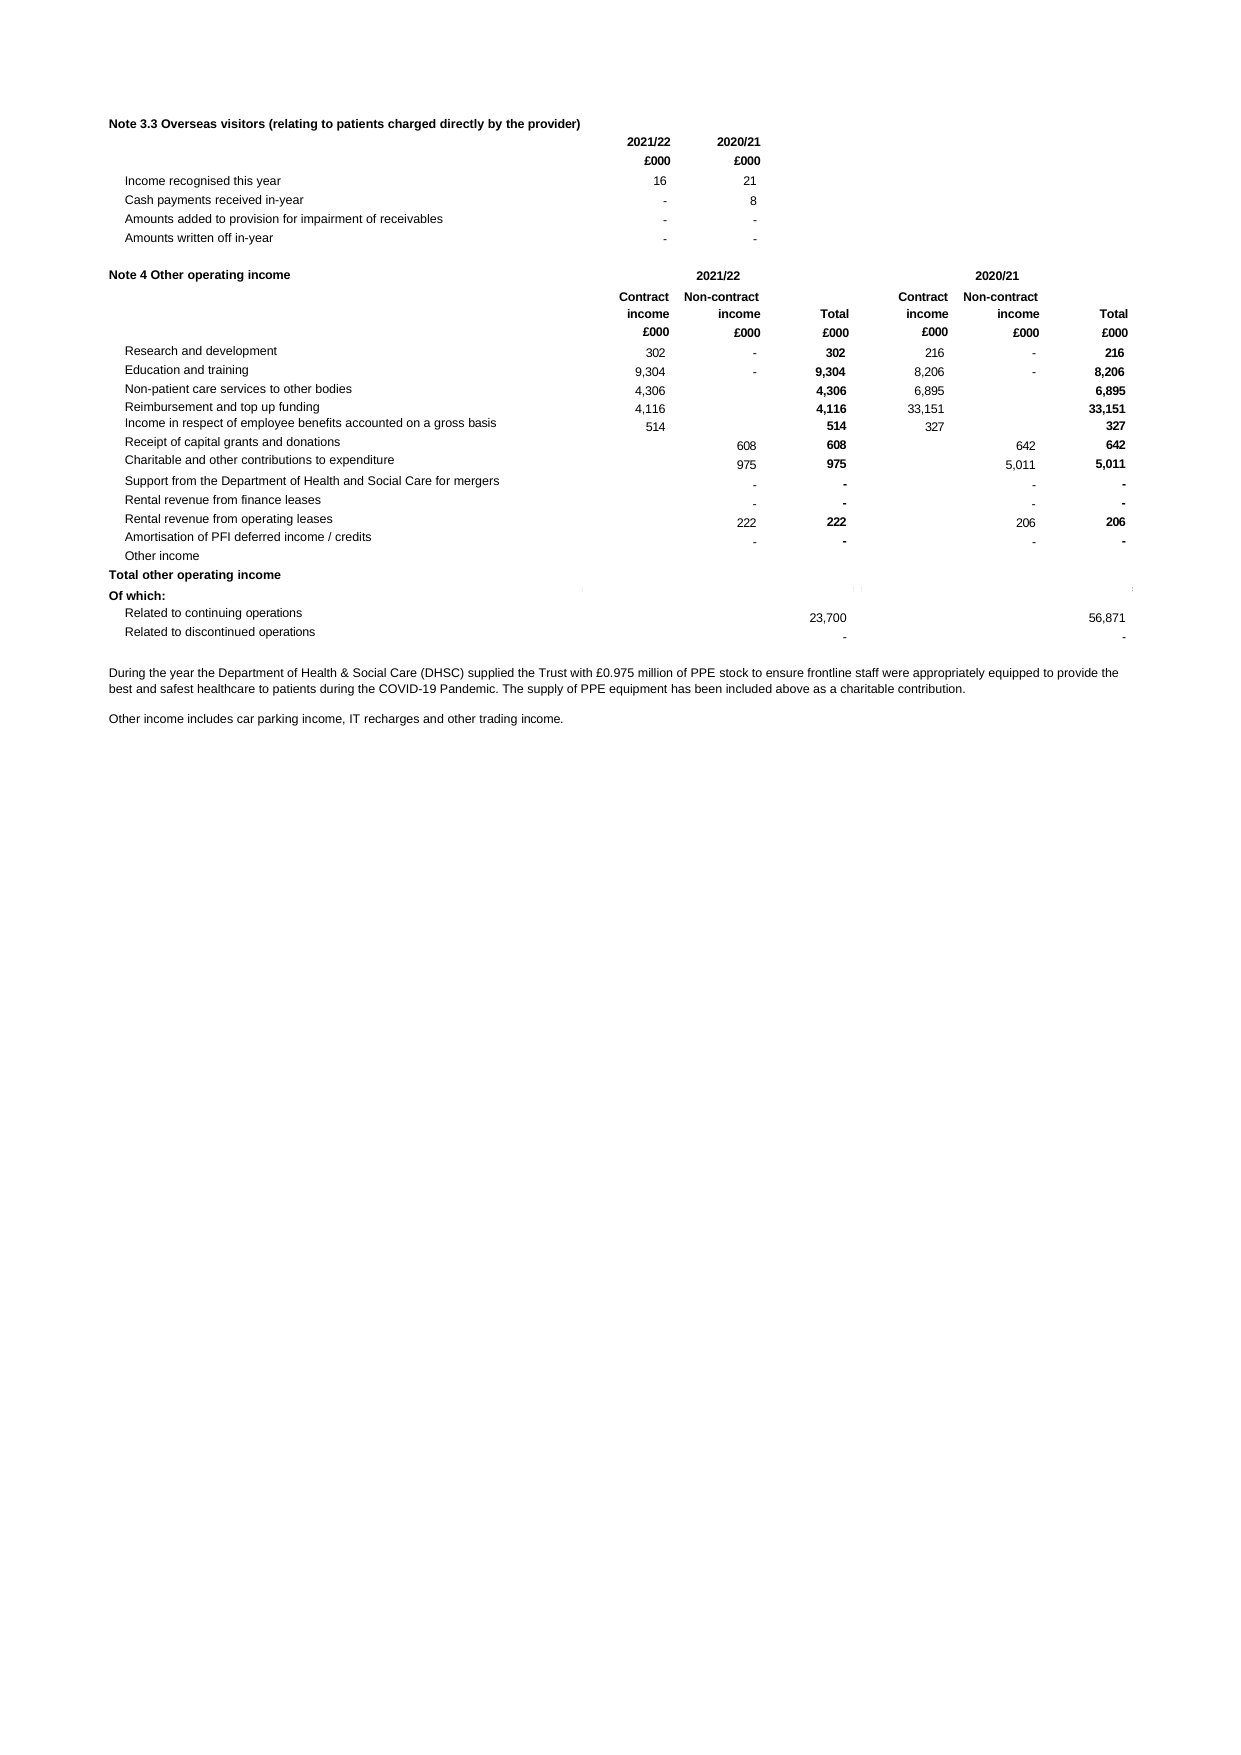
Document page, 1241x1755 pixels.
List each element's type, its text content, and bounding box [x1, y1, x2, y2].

text 608 [733, 438, 757, 453]
text 16 [623, 174, 667, 188]
text Rental revenue from operating leases Amortisation of PFI deferred income / credits Other income [124, 511, 397, 563]
text income [959, 306, 1040, 321]
text - [1002, 478, 1036, 492]
text 216 [925, 346, 952, 360]
text £000 [681, 325, 761, 340]
text - 3,353 [815, 533, 847, 548]
text 975 [813, 457, 847, 471]
text Income recognised this year Cash payments received in-year [124, 173, 308, 207]
text 302 [646, 346, 672, 360]
text 9,304 [815, 366, 853, 378]
text - [713, 213, 757, 227]
text 514 [646, 419, 672, 434]
text - 206 [1105, 496, 1126, 529]
text 2020/21 [713, 135, 761, 149]
text £000 [643, 325, 672, 339]
text income [681, 306, 761, 321]
text 8 [713, 193, 757, 208]
text - [959, 346, 1036, 360]
text - [681, 365, 757, 379]
text - [806, 630, 847, 644]
text 23,700 [806, 611, 847, 625]
text - [1002, 534, 1036, 548]
text - [681, 346, 757, 360]
text 975 [733, 457, 757, 472]
text Contract income [898, 290, 951, 321]
text - [733, 478, 757, 492]
text 4,116 [635, 402, 672, 416]
text 608 [813, 438, 847, 452]
text 4,306 [635, 384, 672, 398]
text 8,206 [914, 364, 952, 379]
text Total [820, 306, 853, 321]
text 5,011 [1002, 457, 1036, 472]
text - [1085, 630, 1126, 644]
text - [813, 477, 847, 492]
text - [713, 232, 757, 246]
text Non-patient care services to other bodies Reimbursement and top up funding [124, 381, 397, 414]
text 33,151 [907, 402, 952, 416]
text Related to continuing operations [124, 608, 503, 619]
text £000 [922, 325, 952, 339]
text £000 [713, 154, 761, 168]
text 9,304 [635, 364, 672, 379]
text Related to discontinued operations [124, 624, 503, 638]
text - [959, 365, 1036, 379]
text During the year the Department of Health & Social Care (DHSC) supplied the Trust with £0.975 million of PPE stock to ensure frontline staff were appropriately equipped to provide the best and safest healthcare to patients during the COVID-19 Pandemic. The supply of PPE equipment has been included above as a charitable contribution. [109, 666, 1128, 696]
text - 206 [1014, 497, 1036, 530]
text - [623, 232, 667, 246]
text Amounts added to provision for impairment of receivables Amounts written off in-year [124, 212, 447, 245]
text 327 [1085, 419, 1126, 433]
text - [623, 213, 667, 227]
text Total [1099, 306, 1132, 321]
text 5,011 [1085, 457, 1126, 471]
text 21 [713, 174, 757, 188]
text 6,895 [1085, 383, 1126, 398]
text 2021/22 [623, 135, 671, 149]
text - 222 [826, 496, 847, 529]
text Other income includes car parking income, IT recharges and other trading income. [109, 712, 569, 726]
text Support from the Department of Health and Social Care for mergers Rental revenue from finance leases [124, 474, 503, 507]
text - [1085, 477, 1126, 492]
text £000 302 [822, 325, 853, 360]
text 56,871 [1085, 611, 1126, 625]
text 4,306 [813, 383, 847, 398]
text 642 [1002, 438, 1036, 453]
text 2020/21 [961, 269, 1033, 283]
text 514 [813, 419, 847, 433]
text Research and development Education and training [124, 344, 290, 377]
text 6,895 [914, 384, 952, 398]
text Total other operating income Of which: [109, 568, 290, 602]
text Receipt of capital grants and donations Charitable and other contributions to expenditure [124, 434, 397, 467]
text Contract income [619, 290, 671, 321]
text 327 [925, 419, 952, 434]
text 642 [1085, 438, 1126, 452]
text 8,206 [1094, 366, 1132, 378]
text - 2,217 [1094, 533, 1126, 548]
text Note 4 Other operating income [109, 268, 294, 282]
text - [733, 534, 757, 548]
text Note 3.3 Overseas visitors (relating to patients charged directly by the provider) [109, 117, 585, 131]
text 2021/22 [682, 269, 754, 283]
text Income in respect of employee benefits accounted on a gross basis [124, 418, 503, 429]
text Non-contract [961, 290, 1040, 304]
text £000 [623, 154, 671, 168]
text Non-contract [682, 290, 761, 304]
text £000 216 [1102, 325, 1132, 360]
text 33,151 [1085, 402, 1126, 416]
text - [623, 193, 667, 208]
text £000 [959, 325, 1040, 340]
text 4,116 [813, 402, 847, 416]
text - 222 [736, 497, 757, 530]
